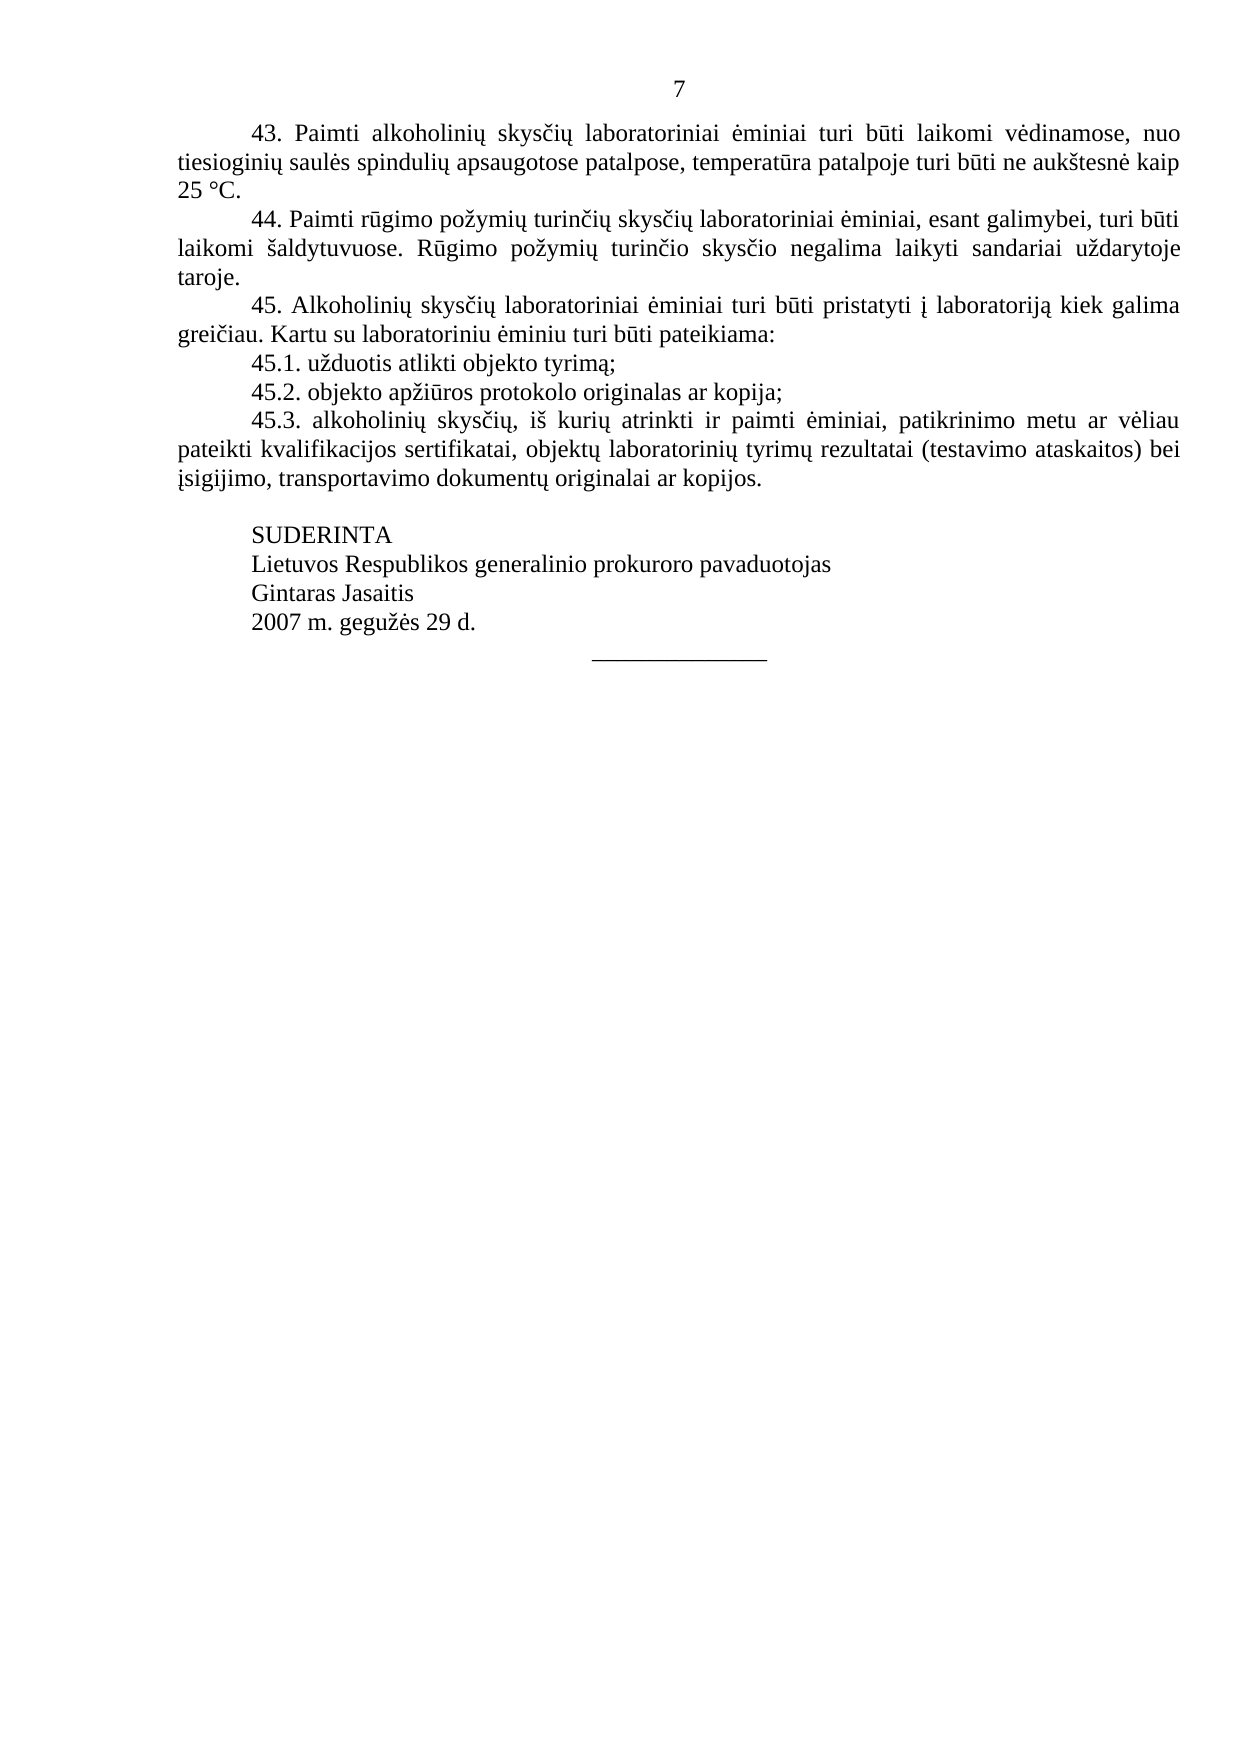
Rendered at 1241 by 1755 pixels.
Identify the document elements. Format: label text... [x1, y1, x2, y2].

text 45.3. alkoholinių skysčių, iš kurių atrinkti ir paimti ėminiai, patikrinimo metu ar vėliau pateikti kvalifikacijos sertifikatai, objektų laboratorinių tyrimų rezultatai (testavimo ataskaitos) bei įsigijimo, transportavimo dokumentų originalai ar kopijos. [177, 406, 1181, 492]
text 43. Paimti alkoholinių skysčių laboratoriniai ėminiai turi būti laikomi vėdinamose, nuo tiesioginių saulės spindulių apsaugotose patalpose, temperatūra patalpoje turi būti ne aukštesnė kaip 25 °C. [177, 118, 1181, 204]
text ______________ [177, 636, 1181, 664]
text 45.1. užduotis atlikti objekto tyrimą; [177, 348, 1181, 377]
text SUDERINTA [177, 521, 1181, 549]
text Lietuvos Respublikos generalinio prokuroro pavaduotojas [177, 549, 1181, 578]
text 45. Alkoholinių skysčių laboratoriniai ėminiai turi būti pristatyti į laboratoriją kiek galima greičiau. Kartu su laboratoriniu ėminiu turi būti pateikiama: [177, 291, 1181, 348]
text Gintaras Jasaitis [177, 578, 1181, 607]
text 2007 m. gegužės 29 d. [177, 607, 1181, 636]
text 44. Paimti rūgimo požymių turinčių skysčių laboratoriniai ėminiai, esant galimybei, turi būti laikomi šaldytuvuose. Rūgimo požymių turinčio skysčio negalima laikyti sandariai uždarytoje taroje. [177, 204, 1181, 291]
text 45.2. objekto apžiūros protokolo originalas ar kopija; [177, 377, 1181, 406]
